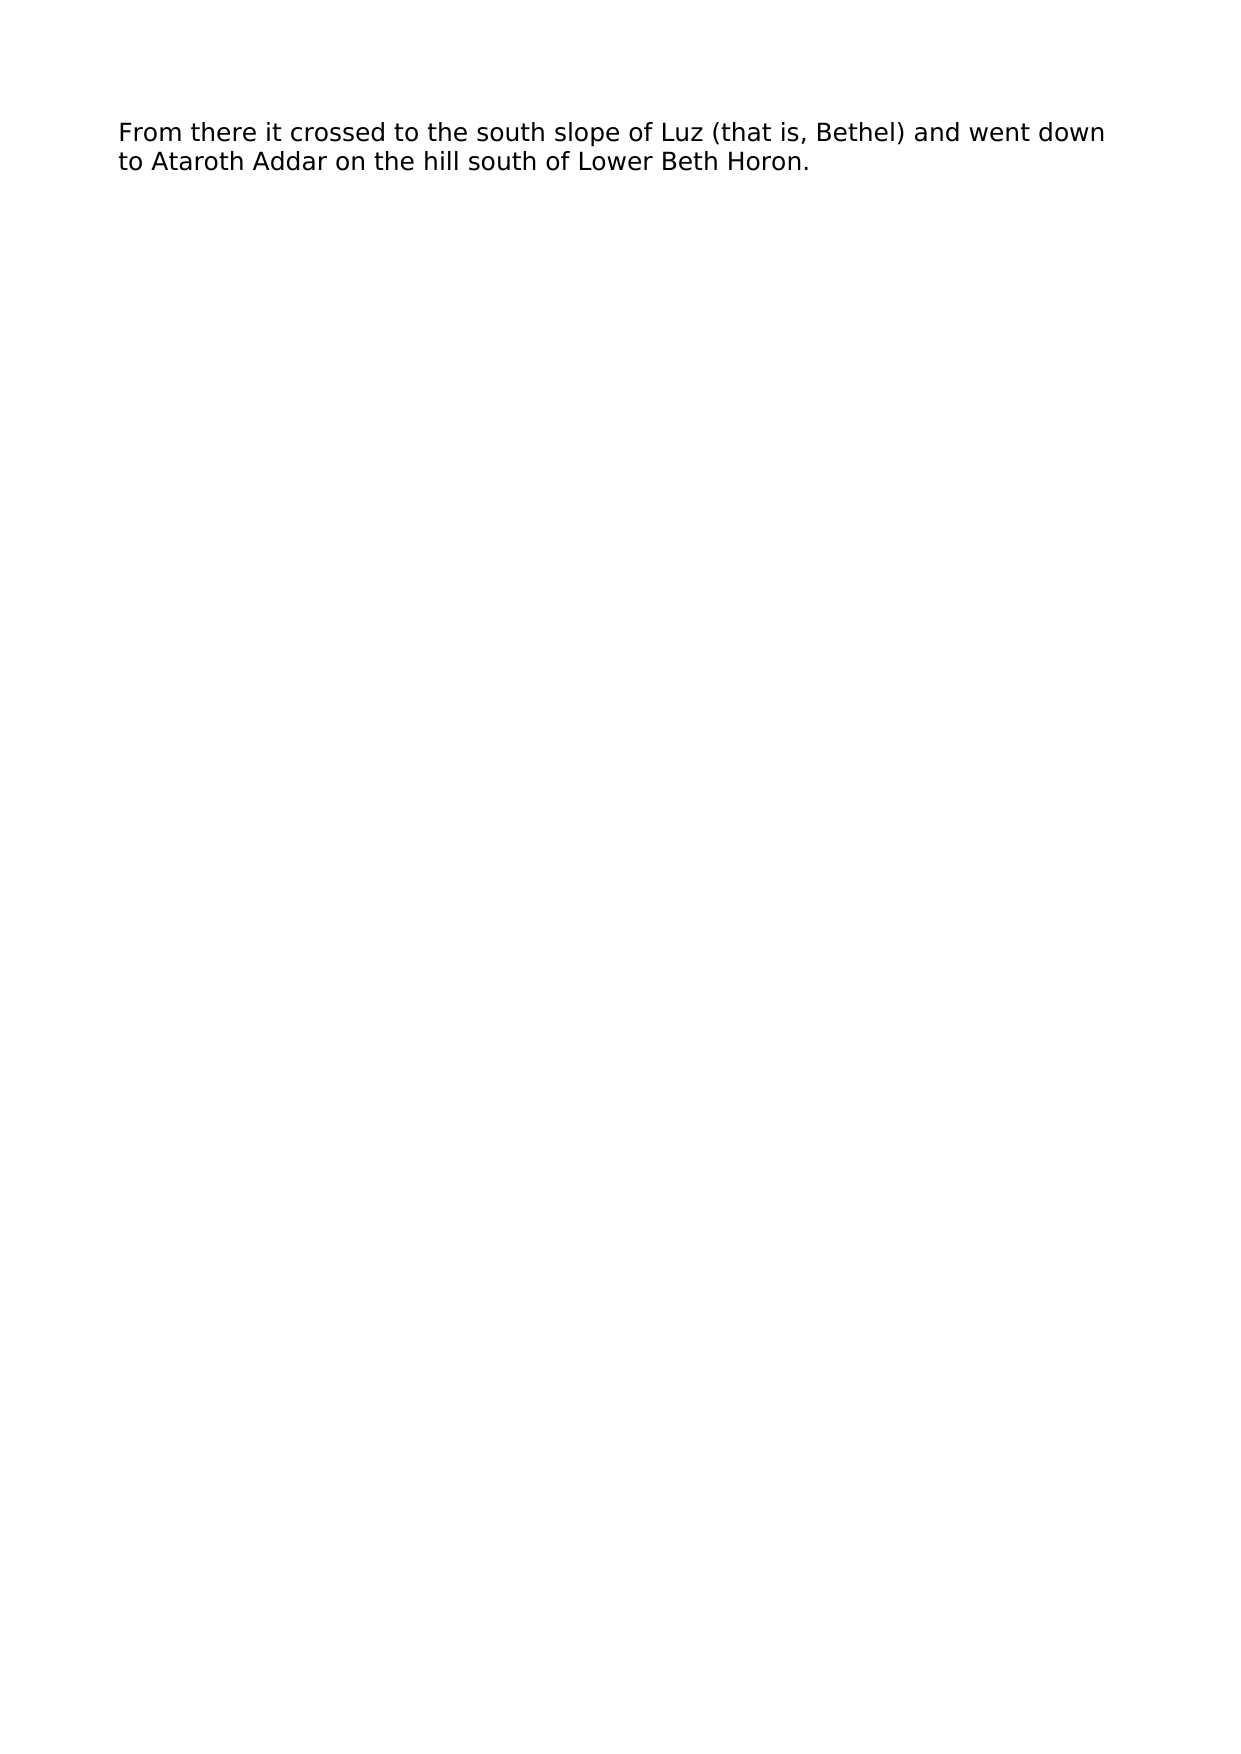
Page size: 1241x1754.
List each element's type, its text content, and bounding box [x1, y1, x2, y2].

text From there it crossed to the south slope of Luz (that is, Bethel) and went down to Ataroth Addar on the hill south of Lower Beth Horon. [118, 118, 1122, 176]
